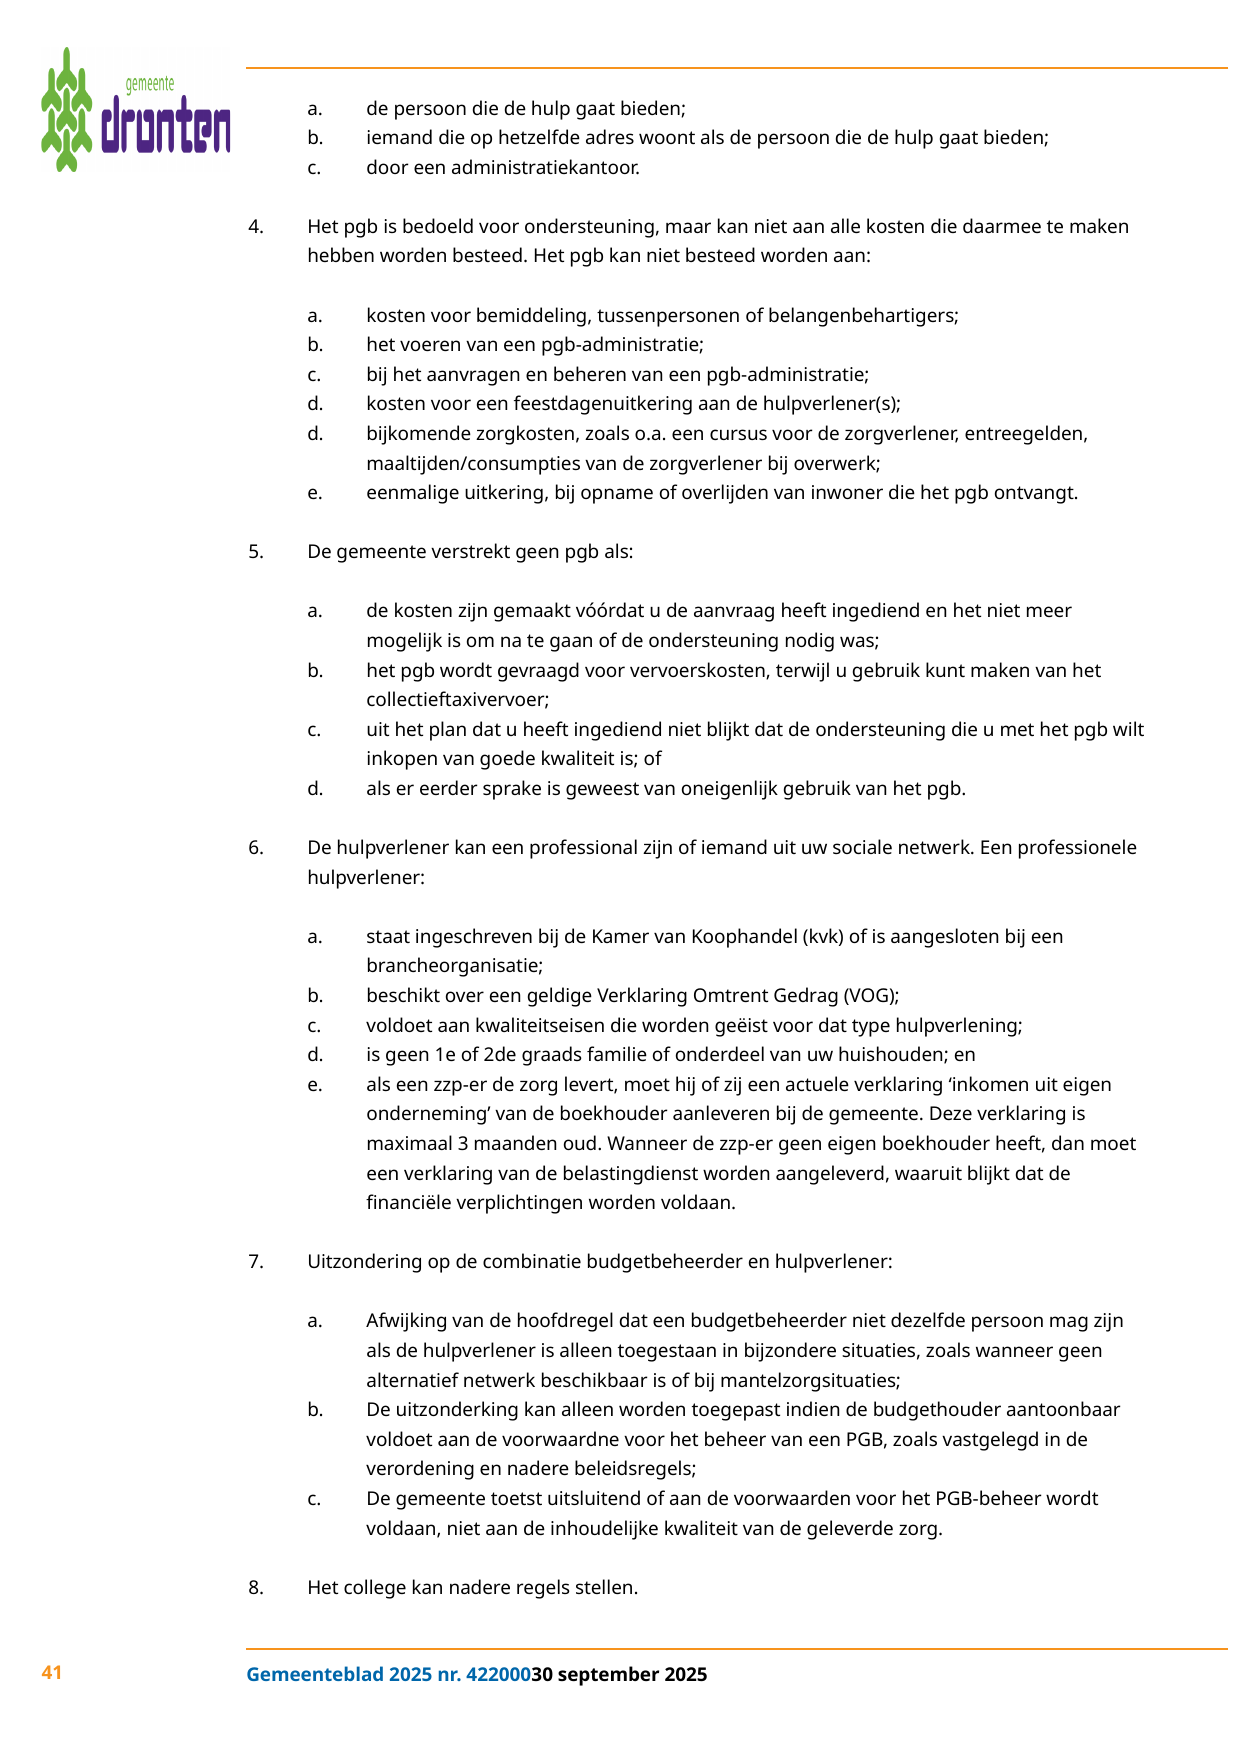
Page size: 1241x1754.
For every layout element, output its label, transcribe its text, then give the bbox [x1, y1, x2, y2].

list iemand die op hetzelfde adres woont als de persoon die de hulp gaat bieden; [307, 124, 1152, 150]
list door een administratiekantoor. [307, 154, 1152, 180]
list kosten voor een feestdagenuitkering aan de hulpverlener(s); [307, 391, 1152, 416]
list eenmalige uitkering, bij opname of overlijden van inwoner die het pgb ontvangt. [307, 479, 1152, 505]
list is geen 1e of 2de graads familie of onderdeel van uw huishouden; en [307, 1041, 1152, 1067]
list uit het plan dat u heeft ingediend niet blijkt dat de ondersteuning die u met het pgb wilt inkopen van goede kwaliteit is; of [307, 716, 1152, 771]
list voldoet aan kwaliteitseisen die worden geëist voor dat type hulpverlening; [307, 1012, 1152, 1038]
list Het pgb is bedoeld voor ondersteuning, maar kan niet aan alle kosten die daarmee te maken hebben worden besteed. Het pgb kan niet besteed worden aan: [248, 213, 1152, 268]
picture [41, 47, 231, 172]
list de persoon die de hulp gaat bieden; [307, 95, 1152, 121]
list bij het aanvragen en beheren van een pgb-administratie; [307, 361, 1152, 387]
list het voeren van een pgb-administratie; [307, 331, 1152, 357]
list Het college kan nadere regels stellen. [248, 1574, 1152, 1600]
list als een zzp-er de zorg levert, moet hij of zij een actuele verklaring ‘inkomen uit eigen onderneming’ van de boekhouder aanleveren bij de gemeente. Deze verklaring is maximaal 3 maanden oud. Wanneer de zzp-er geen eigen boekhouder heeft, dan moet een verklaring van de belastingdienst worden aangeleverd, waaruit blijkt dat de financiële verplichtingen worden voldaan. [307, 1071, 1152, 1215]
list De hulpverlener kan een professional zijn of iemand uit uw sociale netwerk. Een professionele hulpverlener: [248, 834, 1152, 890]
list De uitzonderking kan alleen worden toegepast indien de budgethouder aantoonbaar voldoet aan de voorwaardne voor het beheer van een PGB, zoals vastgelegd in de verordening en nadere beleidsregels; [307, 1396, 1152, 1481]
list beschikt over een geldige Verklaring Omtrent Gedrag (VOG); [307, 982, 1152, 1008]
list staat ingeschreven bij de Kamer van Koophandel (kvk) of is aangesloten bij een brancheorganisatie; [307, 923, 1152, 978]
list bijkomende zorgkosten, zoals o.a. een cursus voor de zorgverlener, entreegelden, maaltijden/consumpties van de zorgverlener bij overwerk; [307, 420, 1152, 476]
list kosten voor bemiddeling, tussenpersonen of belangenbehartigers; [307, 302, 1152, 328]
list het pgb wordt gevraagd voor vervoerskosten, terwijl u gebruik kunt maken van het collectieftaxivervoer; [307, 657, 1152, 712]
list als er eerder sprake is geweest van oneigenlijk gebruik van het pgb. [307, 775, 1152, 801]
list Afwijking van de hoofdregel dat een budgetbeheerder niet dezelfde persoon mag zijn als de hulpverlener is alleen toegestaan in bijzondere situaties, zoals wanneer geen alternatief netwerk beschikbaar is of bij mantelzorgsituaties; [307, 1308, 1152, 1393]
list de kosten zijn gemaakt vóórdat u de aanvraag heeft ingediend en het niet meer mogelijk is om na te gaan of de ondersteuning nodig was; [307, 598, 1152, 653]
list Uitzondering op de combinatie budgetbeheerder en hulpverlener: [248, 1248, 1152, 1274]
list De gemeente verstrekt geen pgb als: [248, 538, 1152, 564]
list De gemeente toetst uitsluitend of aan de voorwaarden voor het PGB-beheer wordt voldaan, niet aan de inhoudelijke kwaliteit van de geleverde zorg. [307, 1485, 1152, 1541]
